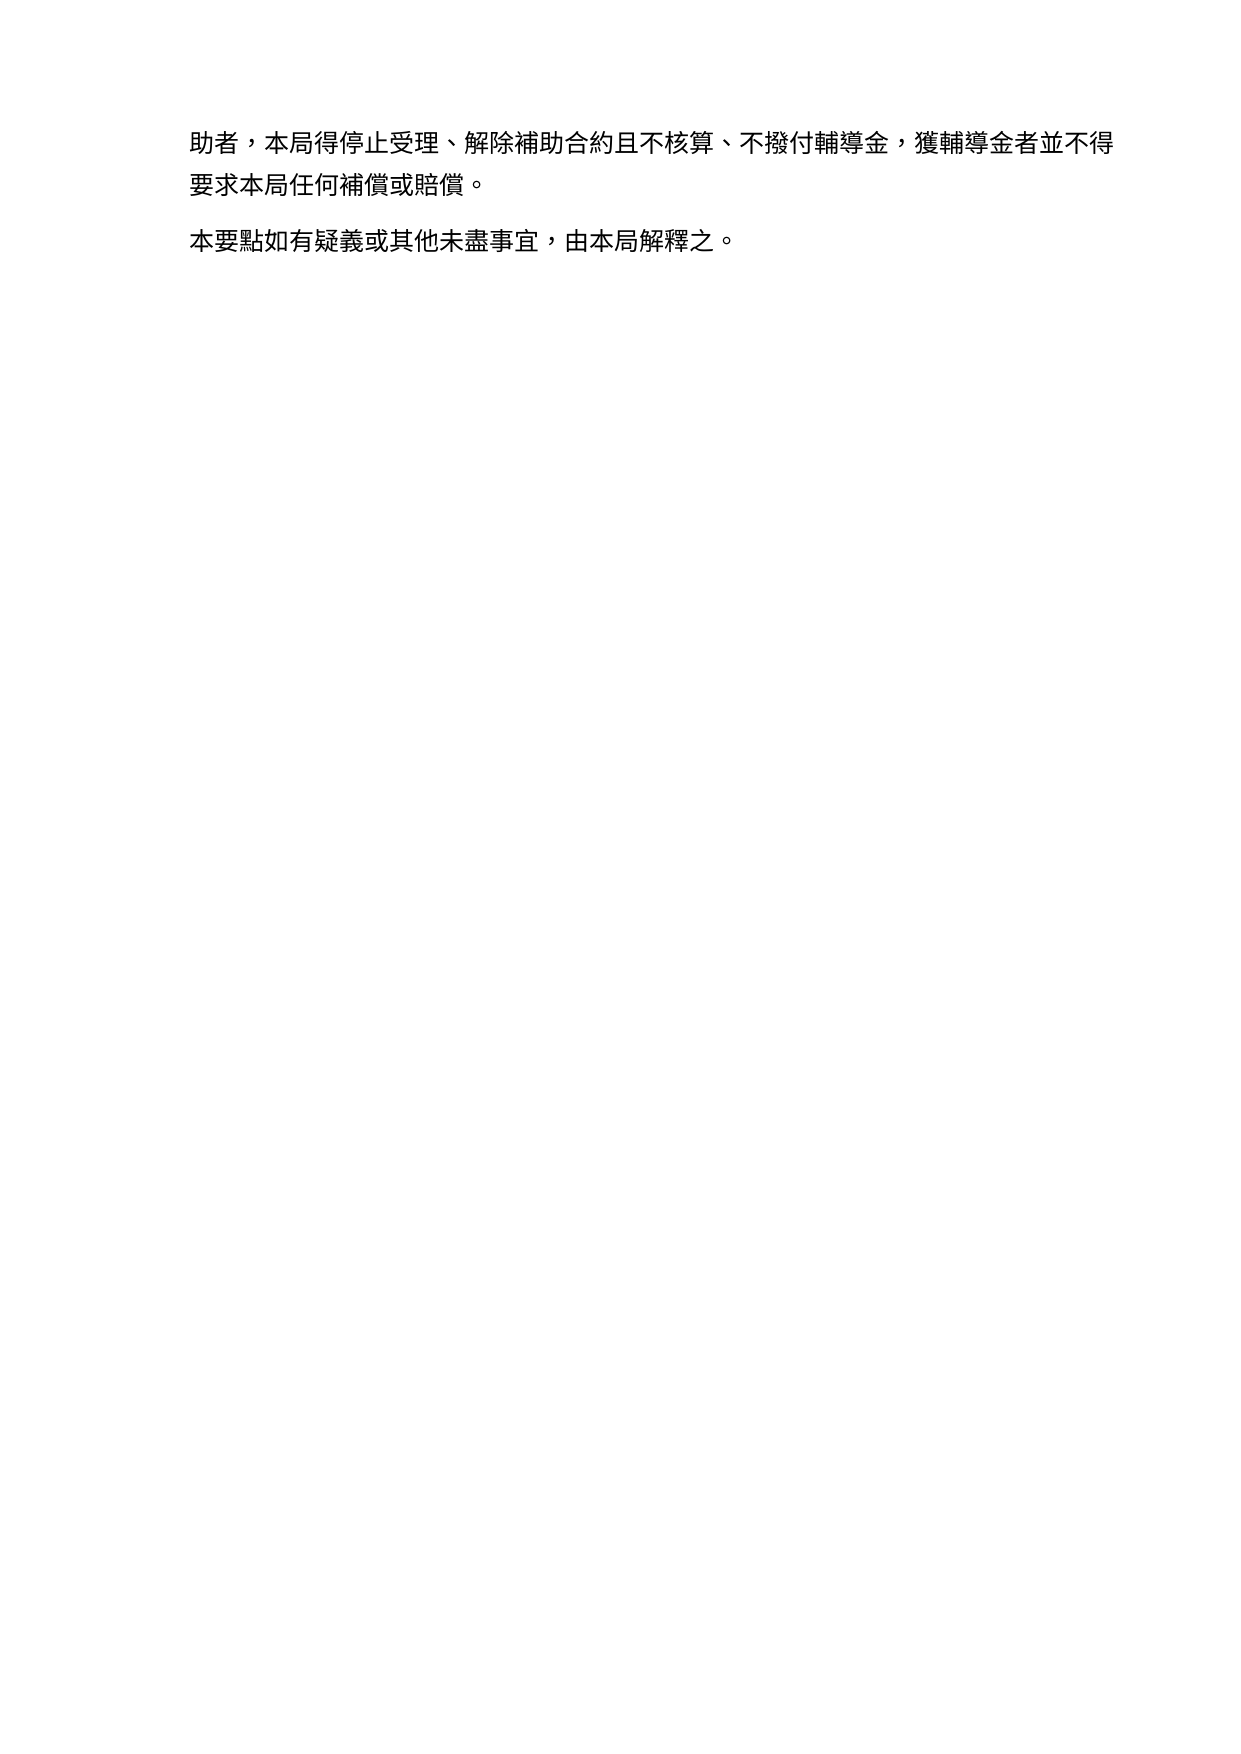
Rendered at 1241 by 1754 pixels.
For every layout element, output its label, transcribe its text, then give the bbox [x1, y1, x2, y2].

text 本要點如有疑義或其他未盡事宜，由本局解釋之。 [189, 216, 1122, 258]
text 助者，本局得停止受理、解除補助合約且不核算、不撥付輔導金，獲輔導金者並不得要求本局任何補償或賠償。 [189, 118, 1122, 201]
